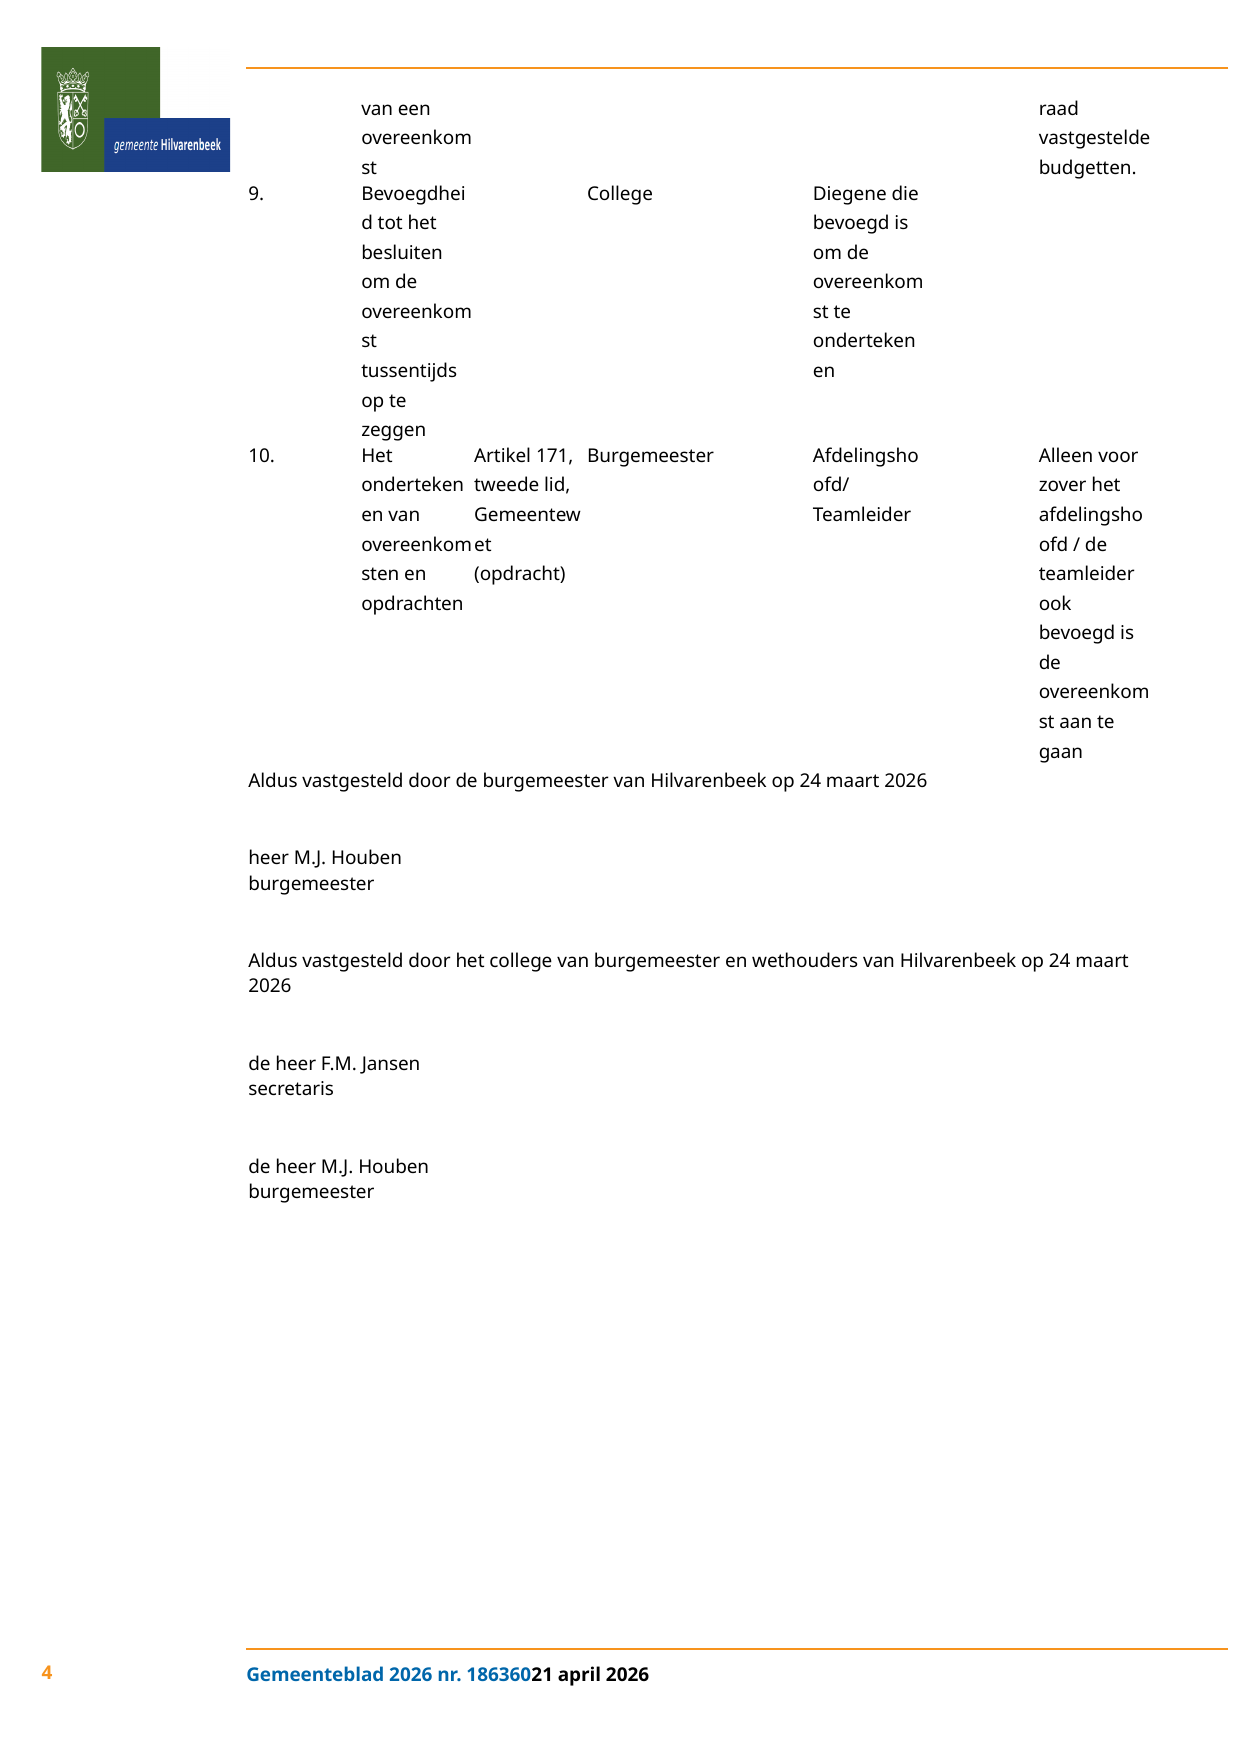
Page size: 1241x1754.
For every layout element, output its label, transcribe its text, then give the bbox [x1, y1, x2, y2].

table_cell Alleen voor zover het afdelingshoofd / de teamleider ook bevoegd is de overeenkomst aan te gaan [1039, 442, 1152, 764]
table_cell 9. [248, 180, 361, 442]
table_cell 10. [248, 442, 361, 764]
table_cell [474, 95, 587, 180]
table_cell [700, 95, 926, 180]
table_cell [926, 95, 1038, 180]
table_cell Burgemeester [587, 442, 813, 764]
table_cell Het ondertekenen van overeenkomsten en opdrachten [361, 442, 474, 764]
table_cell [248, 95, 361, 180]
table_cell College [587, 180, 813, 442]
text burgemeester [248, 1178, 1152, 1204]
table_cell Afdelingshoofd/ Teamleider [813, 442, 926, 764]
text Aldus vastgesteld door de burgemeester van Hilvarenbeek op 24 maart 2026 [248, 767, 1152, 793]
table_cell [926, 180, 1038, 442]
text secretaris [248, 1076, 1152, 1101]
text Aldus vastgesteld door het college van burgemeester en wethouders van Hilvarenbeek op 24 maart 2026 [248, 947, 1152, 998]
text de heer F.M. Jansen [248, 1050, 1152, 1076]
text de heer M.J. Houben [248, 1153, 1152, 1178]
table_cell [587, 95, 700, 180]
picture [41, 47, 231, 172]
table_cell raad vastgestelde budgetten. [1039, 95, 1152, 180]
text burgemeester [248, 870, 1152, 896]
table_cell van een overeenkomst [361, 95, 474, 180]
table_cell [474, 180, 587, 442]
table_cell Bevoegdheid tot het besluiten om de overeenkomst tussentijds op te zeggen [361, 180, 474, 442]
table_cell [926, 442, 1038, 764]
table_cell [1039, 180, 1152, 442]
table_cell Artikel 171, tweede lid, Gemeentewet (opdracht) [474, 442, 587, 764]
text heer M.J. Houben [248, 844, 1152, 870]
table_cell Diegene die bevoegd is om de overeenkomst te ondertekenen [813, 180, 926, 442]
